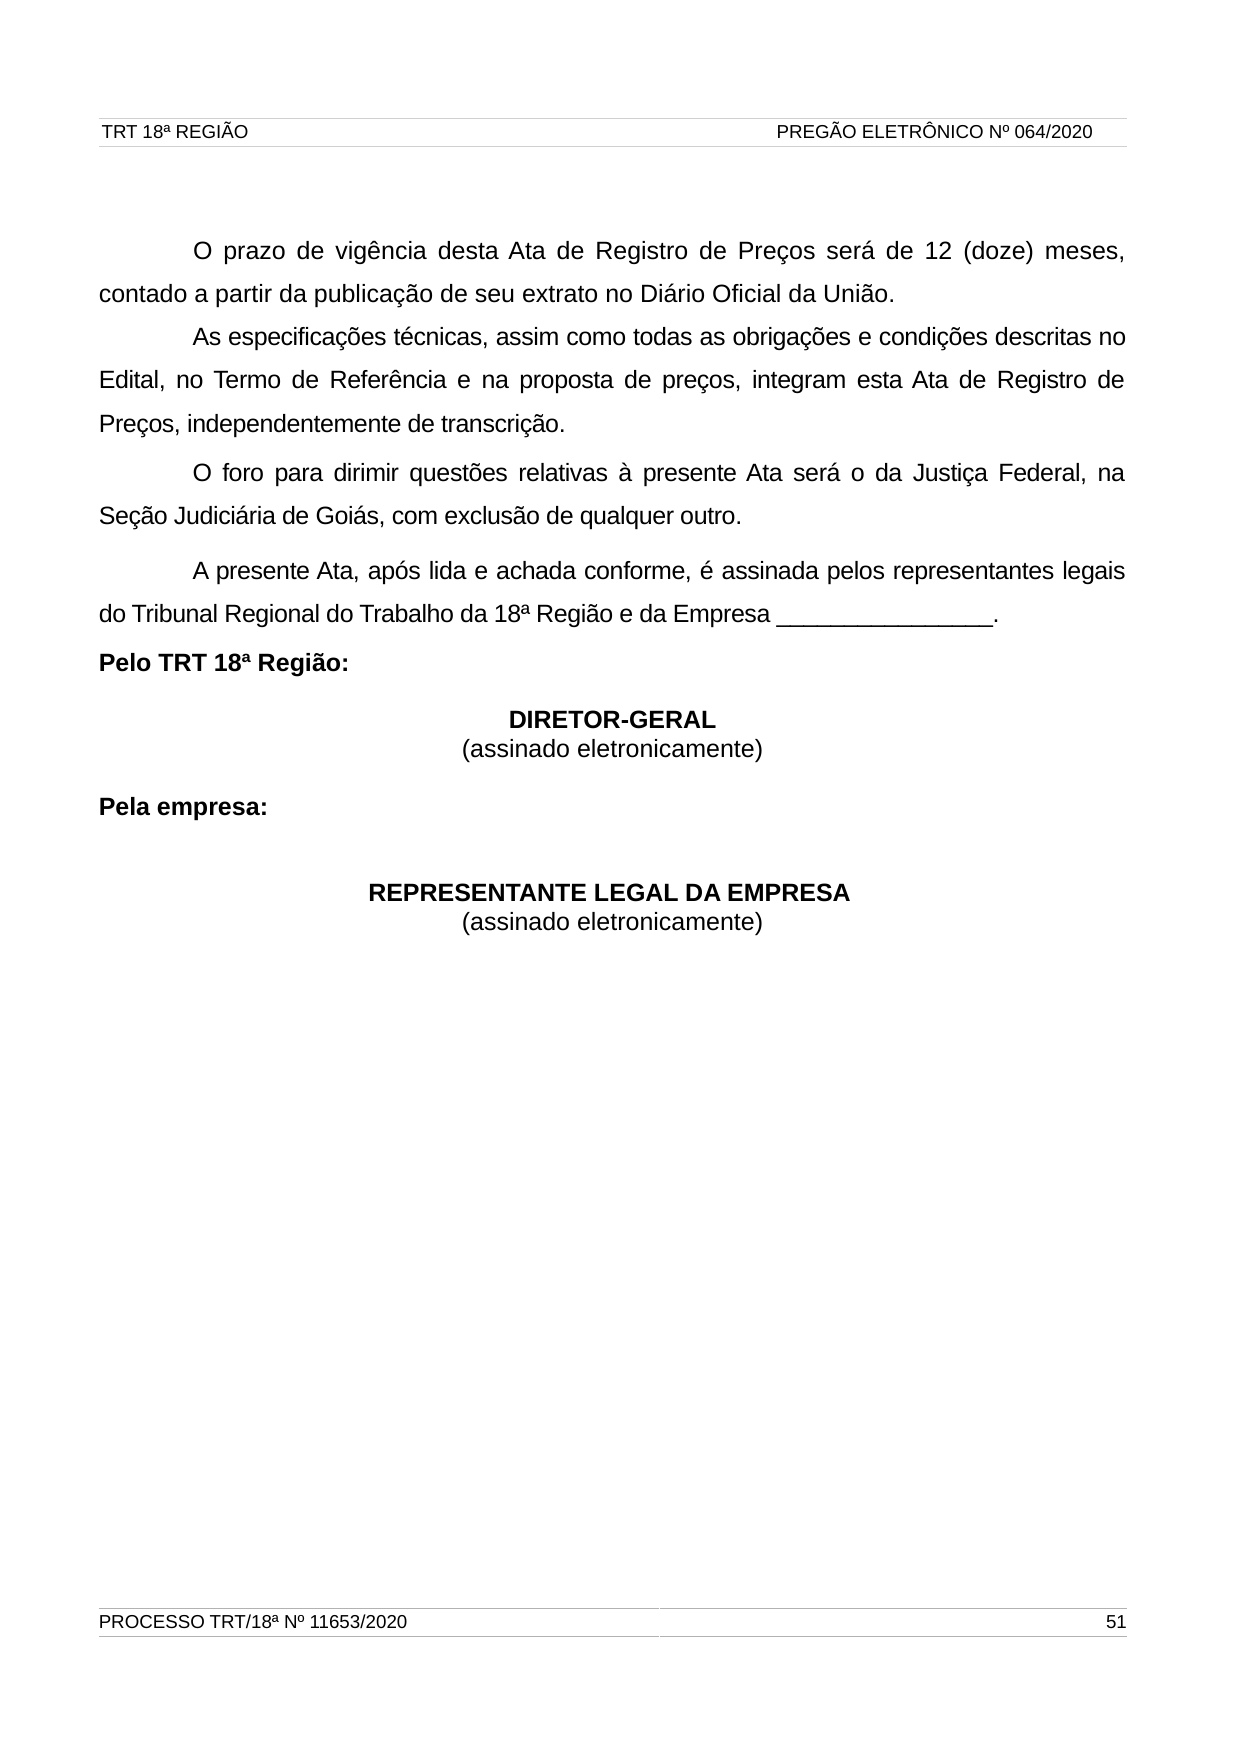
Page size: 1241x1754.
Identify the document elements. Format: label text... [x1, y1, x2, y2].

text A presente Ata, após lida e achada conforme, é assinada pelos representantes legais do Tribunal Regional do Trabalho da 18ª Região e da Empresa ________________. [98, 556, 1127, 628]
text (assinado eletronicamente) [98, 907, 1127, 935]
text (assinado eletronicamente) [98, 734, 1127, 763]
text Pela empresa: [98, 792, 1127, 820]
text Pelo TRT 18ª Região: [98, 648, 1127, 677]
text REPRESENTANTE LEGAL DA EMPRESA [98, 878, 1127, 907]
text O prazo de vigência desta Ata de Registro de Preços será de 12 (doze) meses, contado a partir da publicação de seu extrato no Diário Oficial da União. [98, 236, 1127, 308]
text O foro para dirimir questões relativas à presente Ata será o da Justiça Federal, na Seção Judiciária de Goiás, com exclusão de qualquer outro. [98, 458, 1127, 529]
text DIRETOR-GERAL [98, 705, 1127, 734]
text As especificações técnicas, assim como todas as obrigações e condições descritas no Edital, no Termo de Referência e na proposta de preços, integram esta Ata de Registro de Preços, independentemente de transcrição. [98, 322, 1127, 437]
